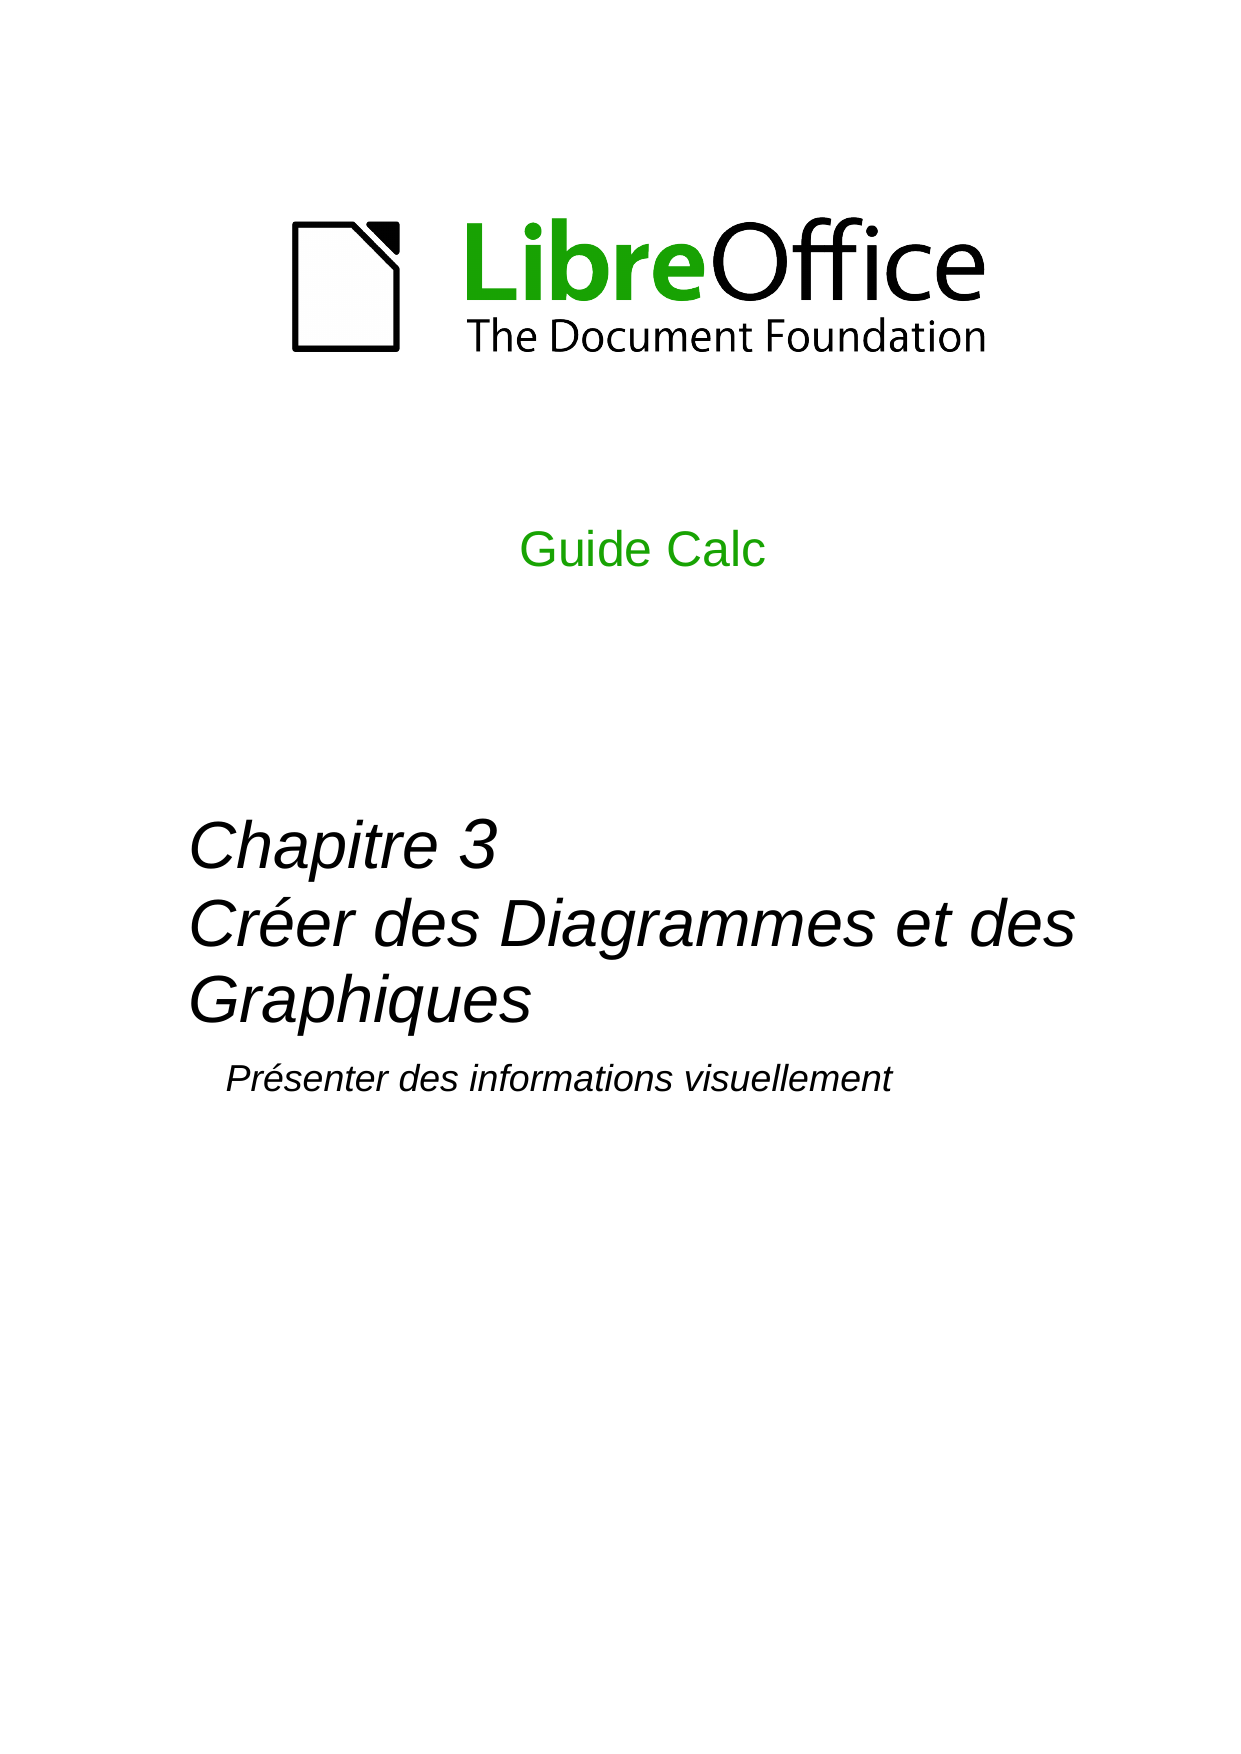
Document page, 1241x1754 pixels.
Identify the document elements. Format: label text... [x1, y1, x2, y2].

subtitle Présenter des informations visuellement [225, 1056, 1098, 1099]
subtitle Chapitre 3 Créer des Diagrammes et des Graphiques [188, 802, 1098, 1037]
picture [250, 186, 1035, 387]
text Guide Calc [188, 519, 1098, 577]
